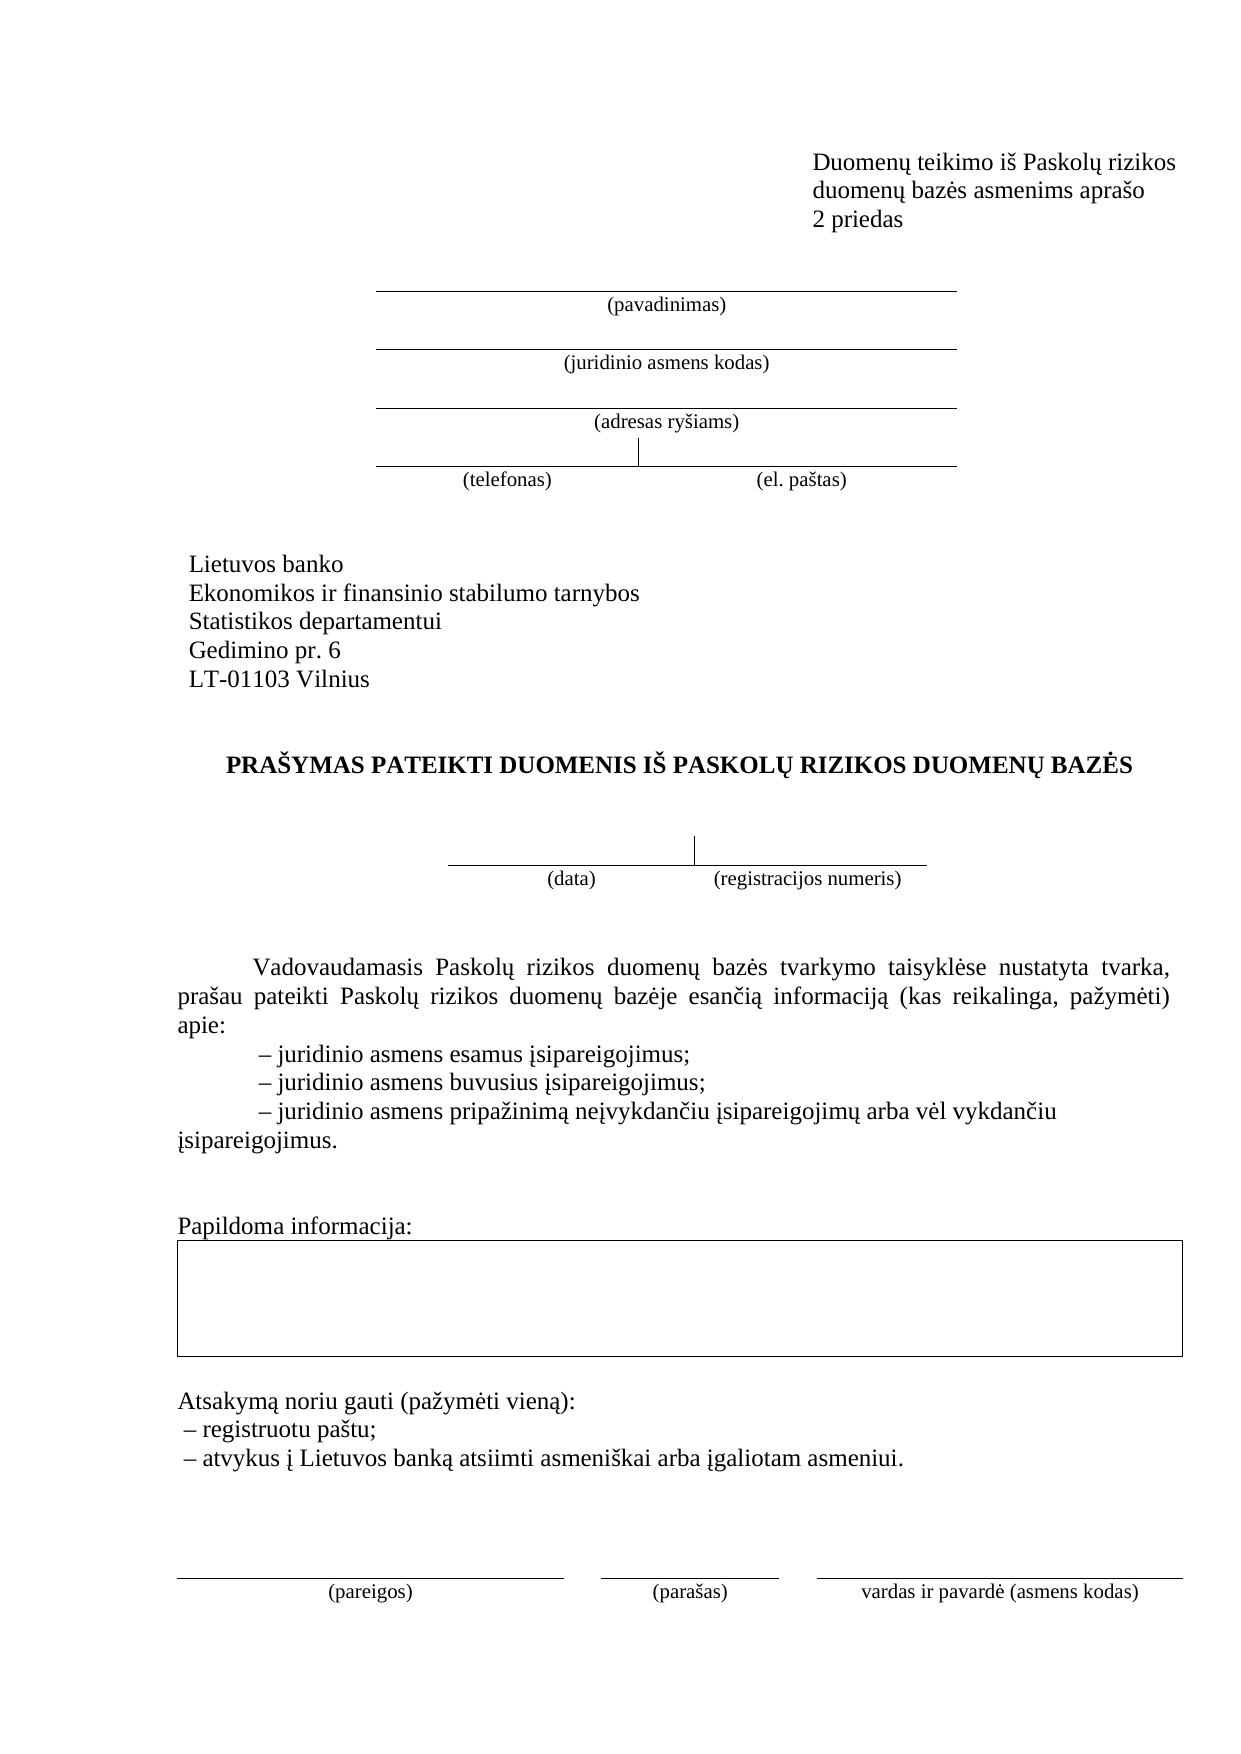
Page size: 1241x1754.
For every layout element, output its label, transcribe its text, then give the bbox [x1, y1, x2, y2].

table_cell [376, 320, 957, 349]
table_header [817, 1549, 1183, 1578]
table_cell (telefonas) [376, 467, 638, 496]
table_cell [779, 1578, 817, 1603]
table_cell [177, 438, 376, 466]
table_cell [957, 438, 1182, 466]
table_cell [957, 379, 1182, 408]
table_cell [639, 438, 957, 466]
table_cell [177, 466, 376, 496]
text – juridinio asmens esamus įsipareigojimus; [177, 1039, 1171, 1067]
table_header PRAŠYMAS PATEIKTI DUOMENIS IŠ PASKOLŲ RIZIKOS DUOMENŲ BAZĖS [177, 750, 1182, 779]
table_header [448, 836, 694, 865]
text – juridinio asmens pripažinimą neįvykdančiu įsipareigojimų arba vėl vykdančiu įsipareigojimus. [177, 1096, 1171, 1154]
table_cell [957, 349, 1182, 379]
table_cell [177, 865, 448, 895]
table_cell [177, 379, 376, 408]
table_cell (pavadinimas) [376, 292, 957, 320]
table_header [601, 1549, 779, 1578]
text Vadovaudamasis Paskolų rizikos duomenų bazės tvarkymo taisyklėse nustatyta tvarka, prašau pateikti Paskolų rizikos duomenų bazėje esančią informaciją (kas reikalinga, pažymėti) apie: [177, 952, 1171, 1039]
table_cell [564, 1578, 601, 1603]
table_header [957, 262, 1182, 291]
table_header [177, 262, 376, 291]
table_cell (adresas ryšiams) [376, 409, 957, 437]
table_header [376, 262, 957, 291]
text Atsakymą noriu gauti (pažymėti vieną): [177, 1386, 1181, 1414]
table_cell [957, 291, 1182, 320]
text 2 priedas [812, 204, 1181, 233]
table_cell [927, 865, 1181, 895]
text – registruotu paštu; [177, 1414, 1181, 1443]
table_cell [177, 291, 376, 320]
table_cell [177, 408, 376, 437]
text duomenų bazės asmenims aprašo [812, 176, 1181, 204]
table_cell (pareigos) [177, 1579, 563, 1603]
table_cell (registracijos numeris) [695, 866, 927, 895]
text Duomenų teikimo iš Paskolų rizikos [812, 147, 1181, 176]
table_cell [177, 349, 376, 379]
table_cell (data) [448, 866, 695, 895]
table_cell (juridinio asmens kodas) [376, 350, 957, 379]
table_cell [376, 438, 638, 466]
text – atvykus į Lietuvos banką atsiimti asmeniškai arba įgaliotam asmeniui. [177, 1443, 1181, 1472]
table_cell (el. paštas) [639, 467, 957, 496]
table_header [564, 1549, 601, 1578]
table_cell [957, 466, 1182, 496]
text – juridinio asmens buvusius įsipareigojimus; [177, 1067, 1171, 1096]
table_header [177, 836, 448, 865]
table_cell [957, 408, 1182, 437]
table_header [177, 1549, 563, 1578]
table_header [927, 836, 1181, 865]
table_header Lietuvos banko Ekonomikos ir finansinio stabilumo tarnybos Statistikos departamentui Gedimino pr. 6 LT-01103 Vilnius [177, 549, 1182, 693]
table_cell [957, 320, 1182, 349]
table_cell [177, 320, 376, 349]
table_cell (parašas) [601, 1579, 779, 1603]
text Papildoma informacija: [177, 1211, 1181, 1240]
table_header [779, 1549, 817, 1578]
table_header [695, 836, 927, 865]
table_header [178, 1241, 1182, 1356]
table_cell [376, 379, 957, 408]
table_cell vardas ir pavardė (asmens kodas) [817, 1579, 1183, 1603]
